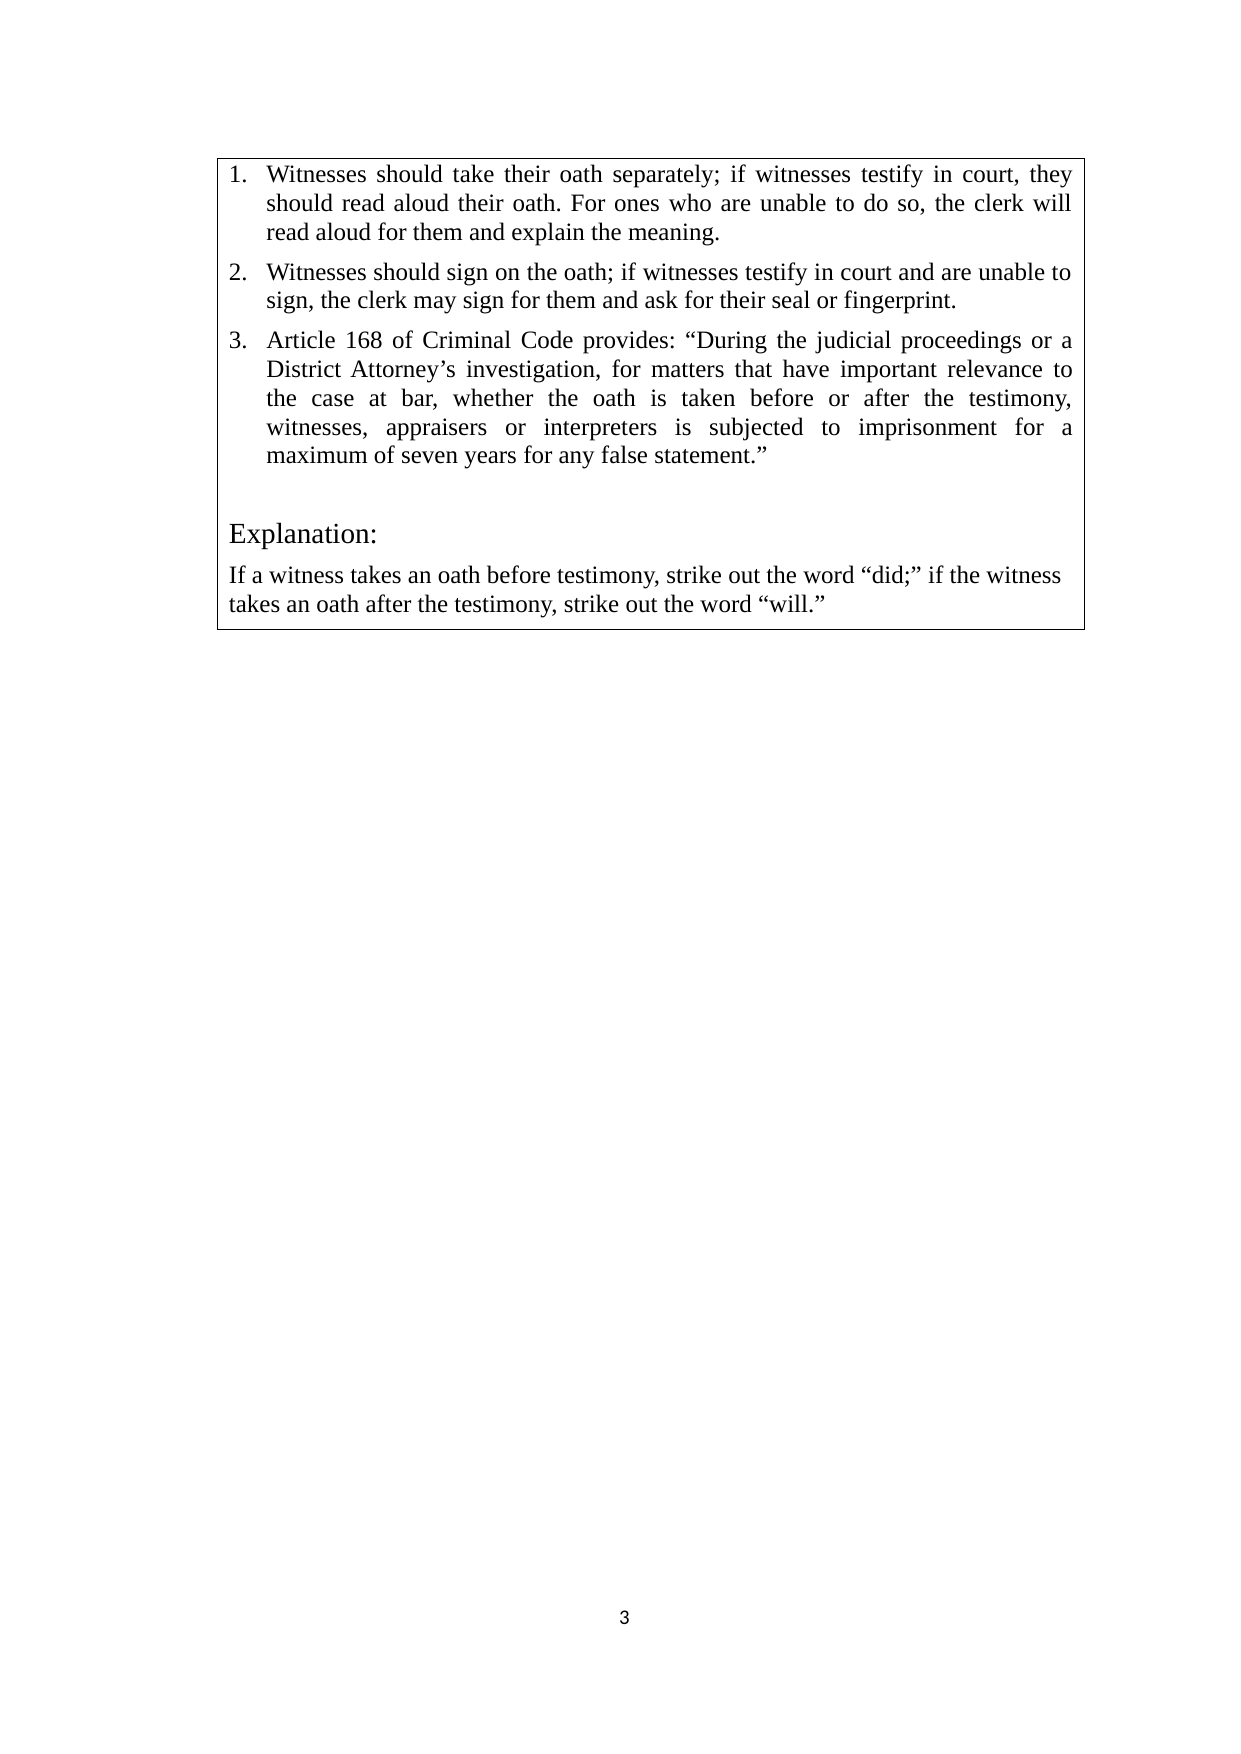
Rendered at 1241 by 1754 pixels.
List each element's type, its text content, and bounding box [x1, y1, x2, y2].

table_header Witness Oath (Before/After Interrogation) Hereby, before the Honorable High Administrative Litigation Division of○○ High Administrative Court (District Administrative Litigation Division of ○○High Administrative Court), I swear that for the Event/Case of Year: Zi: No.: I will/did deliver my testimony in honesty, without any hidden, polished, added or reduced contents. Should there be any false statement, I am willing to accept the penalty of perjury. Witness: Republic Year: Month: Date: Cautionary Remarks: Witnesses should take their oath separately; if witnesses testify in court, they should read aloud their oath. For ones who are unable to do so, the clerk will read aloud for them and explain the meaning. Witnesses should sign on the oath; if witnesses testify in court and are unable to sign, the clerk may sign for them and ask for their seal or fingerprint. Article 168 of Criminal Code provides: “During the judicial proceedings or a District Attorney’s investigation, for matters that have important relevance to the case at bar, whether the oath is taken before or after the testimony, witnesses, appraisers or interpreters is subjected to imprisonment for a maximum of seven years for any false statement.” Explanation: If a witness takes an oath before testimony, strike out the word “did;” if the witness takes an oath after the testimony, strike out the word “will.” [218, 159, 1084, 629]
